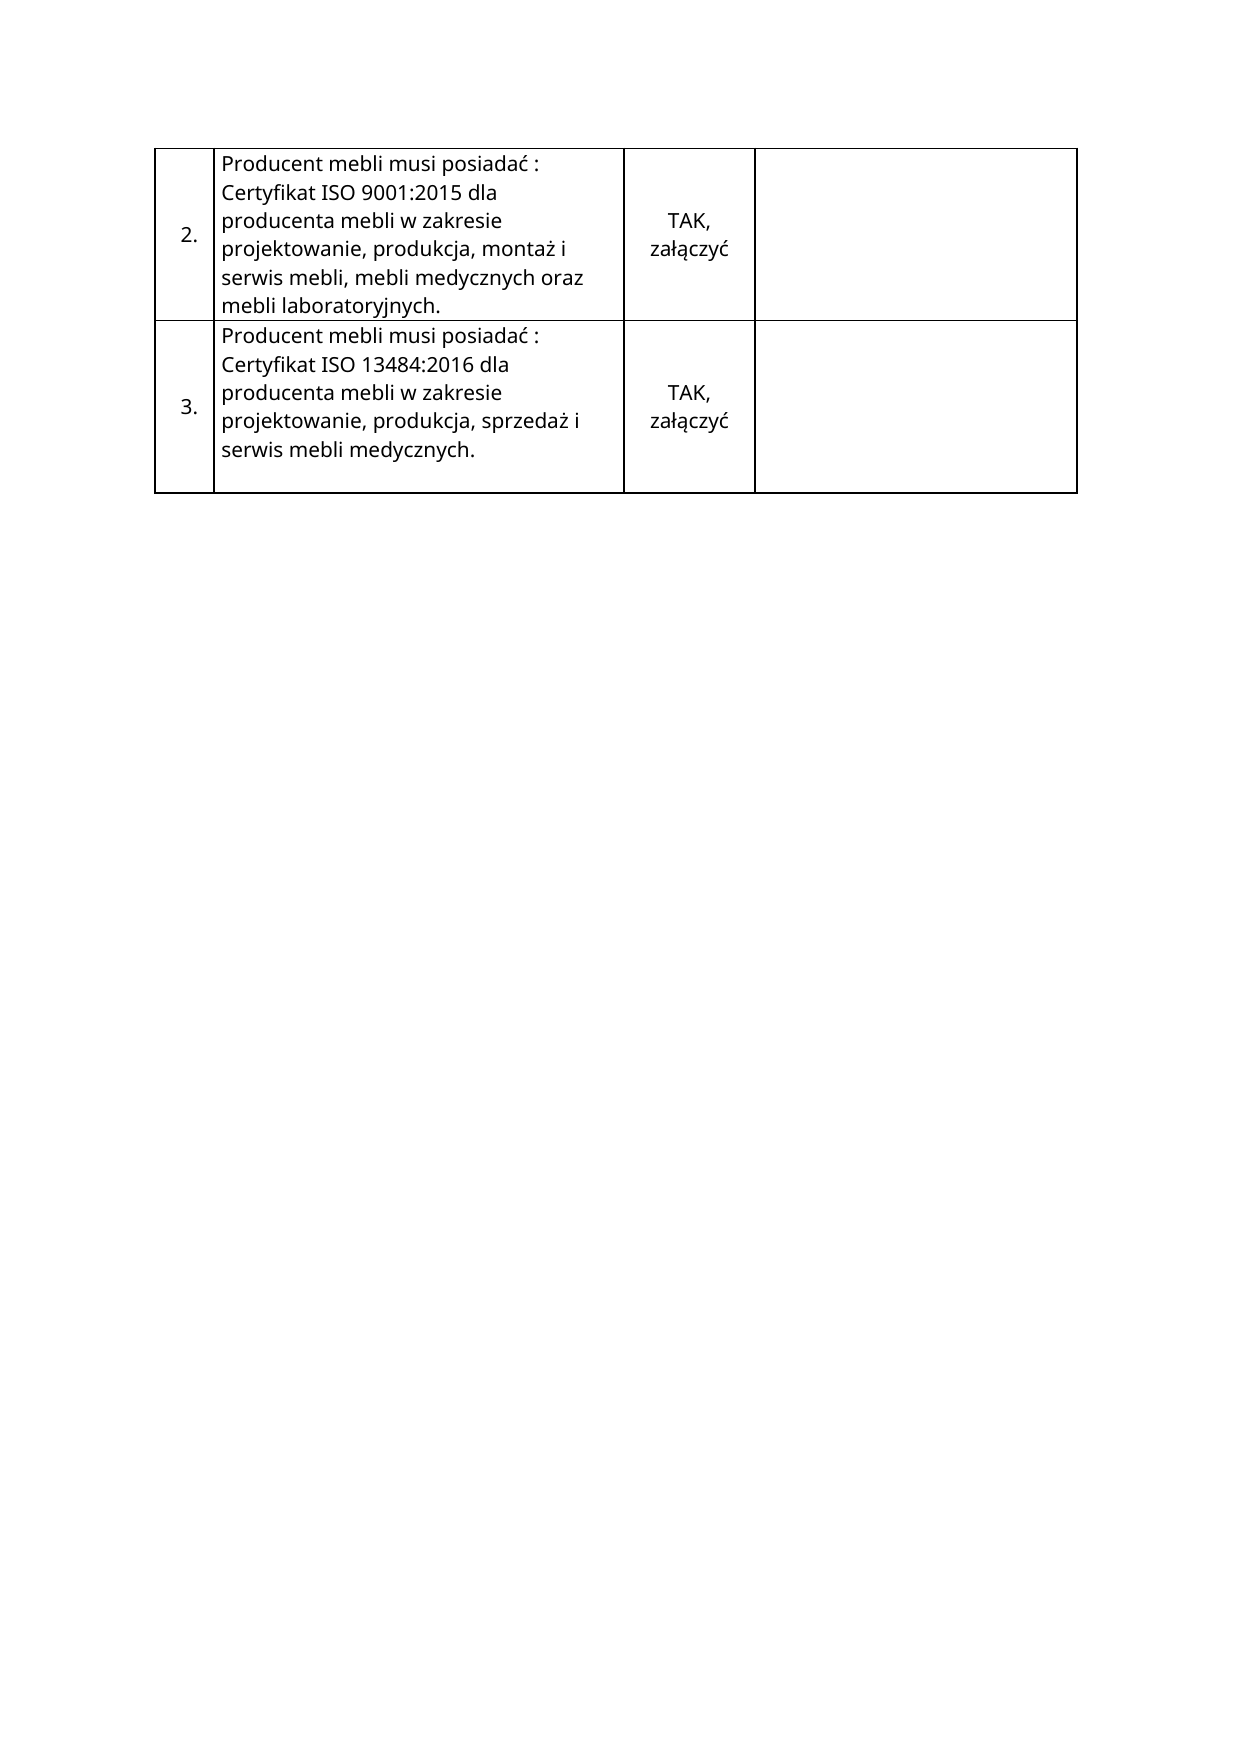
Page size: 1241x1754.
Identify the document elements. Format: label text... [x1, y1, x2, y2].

table_cell 2. [156, 149, 213, 320]
table_cell TAK, załączyć [625, 321, 754, 492]
table_cell Producent mebli musi posiadać : Certyfikat ISO 13484:2016 dla producenta mebli w zakresie projektowanie, produkcja, sprzedaż i serwis mebli medycznych. [215, 321, 623, 492]
table_cell TAK, załączyć [625, 149, 754, 320]
table_cell 3. [156, 321, 213, 492]
table_cell [756, 321, 1076, 492]
table_cell Producent mebli musi posiadać : Certyfikat ISO 9001:2015 dla producenta mebli w zakresie projektowanie, produkcja, montaż i serwis mebli, mebli medycznych oraz mebli laboratoryjnych. [215, 149, 623, 320]
table_cell [756, 149, 1076, 320]
